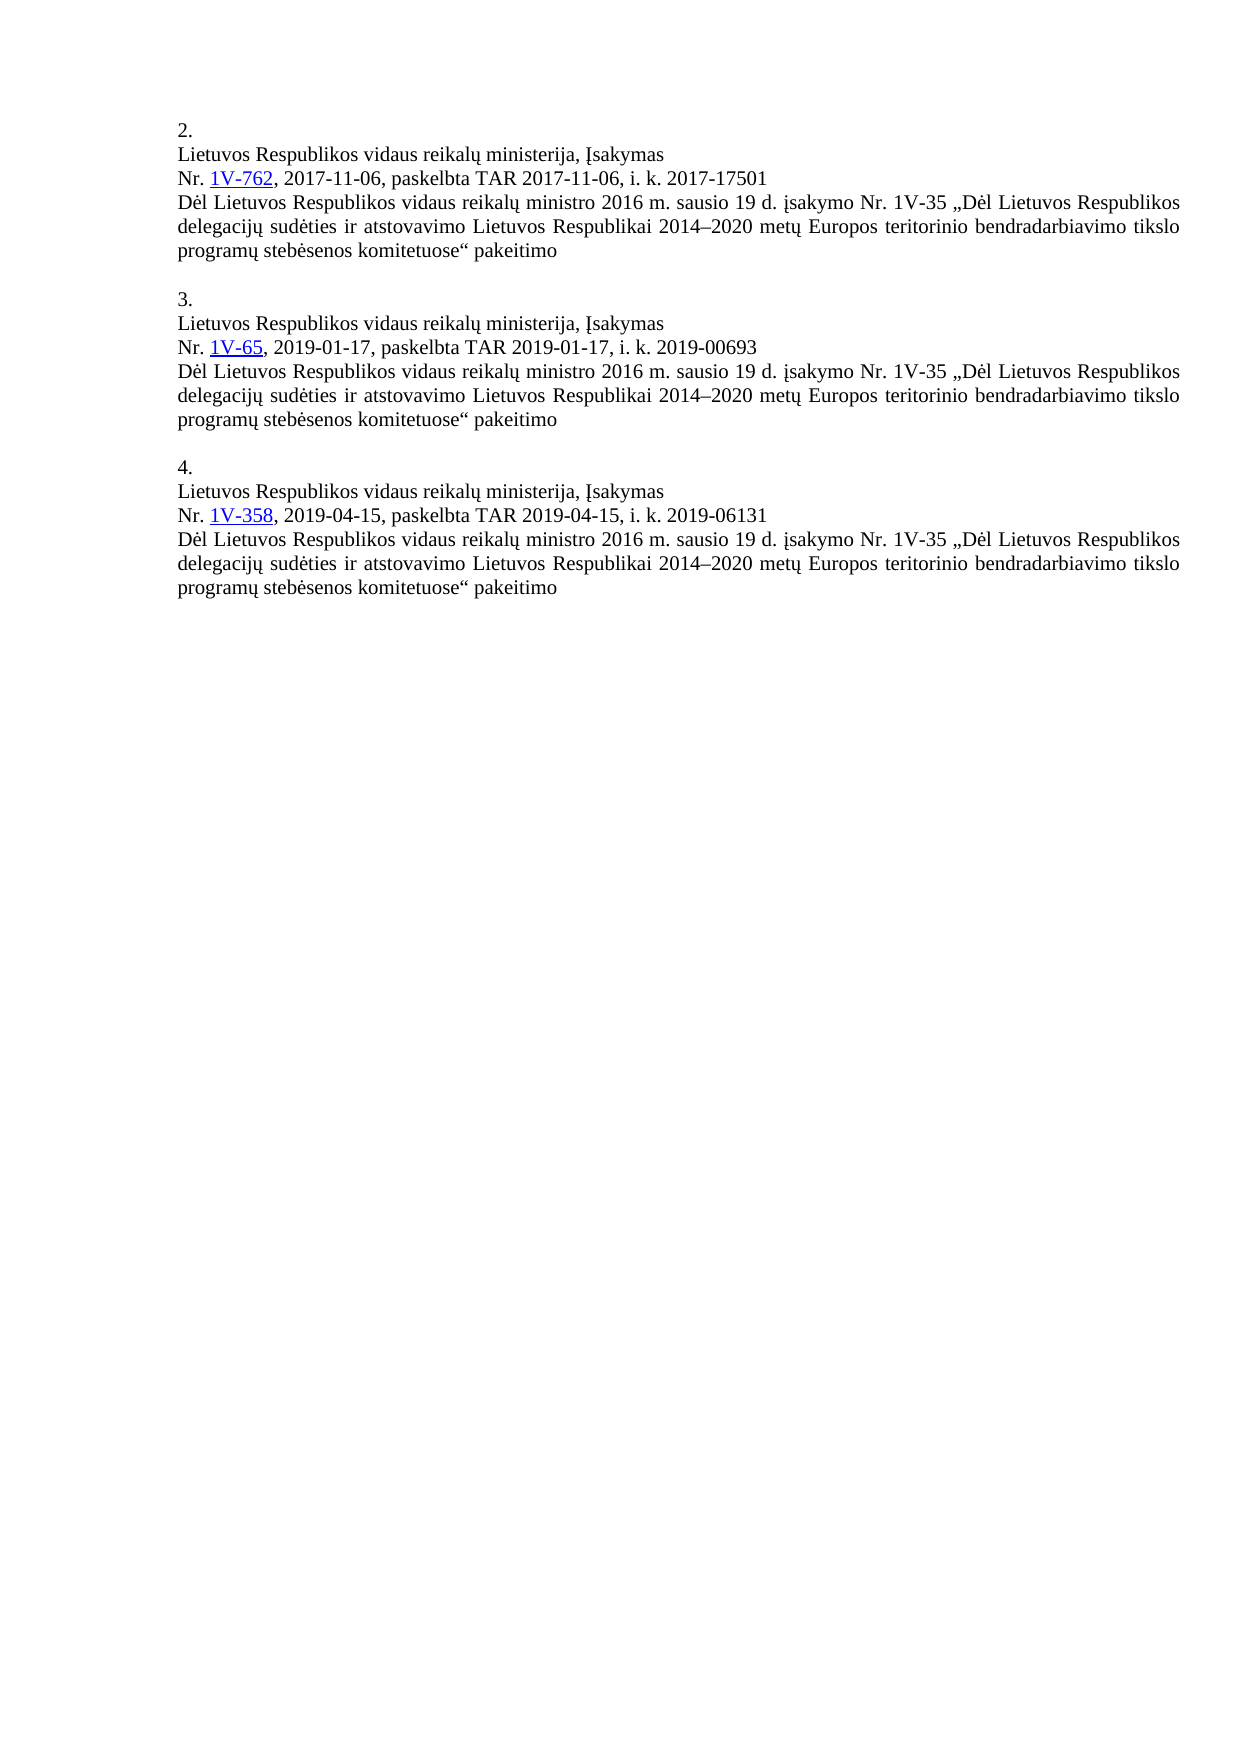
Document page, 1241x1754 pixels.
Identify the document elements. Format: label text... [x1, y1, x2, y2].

text Dėl Lietuvos Respublikos vidaus reikalų ministro 2016 m. sausio 19 d. įsakymo Nr. 1V-35 „Dėl Lietuvos Respublikos delegacijų sudėties ir atstovavimo Lietuvos Respublikai 2014–2020 metų Europos teritorinio bendradarbiavimo tikslo programų stebėsenos komitetuose“ pakeitimo [177, 359, 1181, 431]
text Nr. 1V-762, 2017-11-06, paskelbta TAR 2017-11-06, i. k. 2017-17501 [177, 166, 1181, 190]
text Lietuvos Respublikos vidaus reikalų ministerija, Įsakymas [177, 311, 1181, 335]
text 4. [177, 455, 1181, 479]
text Lietuvos Respublikos vidaus reikalų ministerija, Įsakymas [177, 479, 1181, 503]
text Lietuvos Respublikos vidaus reikalų ministerija, Įsakymas [177, 142, 1181, 166]
text 3. [177, 287, 1181, 311]
text Dėl Lietuvos Respublikos vidaus reikalų ministro 2016 m. sausio 19 d. įsakymo Nr. 1V-35 „Dėl Lietuvos Respublikos delegacijų sudėties ir atstovavimo Lietuvos Respublikai 2014–2020 metų Europos teritorinio bendradarbiavimo tikslo programų stebėsenos komitetuose“ pakeitimo [177, 190, 1181, 262]
text Dėl Lietuvos Respublikos vidaus reikalų ministro 2016 m. sausio 19 d. įsakymo Nr. 1V-35 „Dėl Lietuvos Respublikos delegacijų sudėties ir atstovavimo Lietuvos Respublikai 2014–2020 metų Europos teritorinio bendradarbiavimo tikslo programų stebėsenos komitetuose“ pakeitimo [177, 527, 1181, 599]
text Nr. 1V-65, 2019-01-17, paskelbta TAR 2019-01-17, i. k. 2019-00693 [177, 335, 1181, 359]
text Nr. 1V-358, 2019-04-15, paskelbta TAR 2019-04-15, i. k. 2019-06131 [177, 503, 1181, 527]
text 2. [177, 118, 1181, 142]
